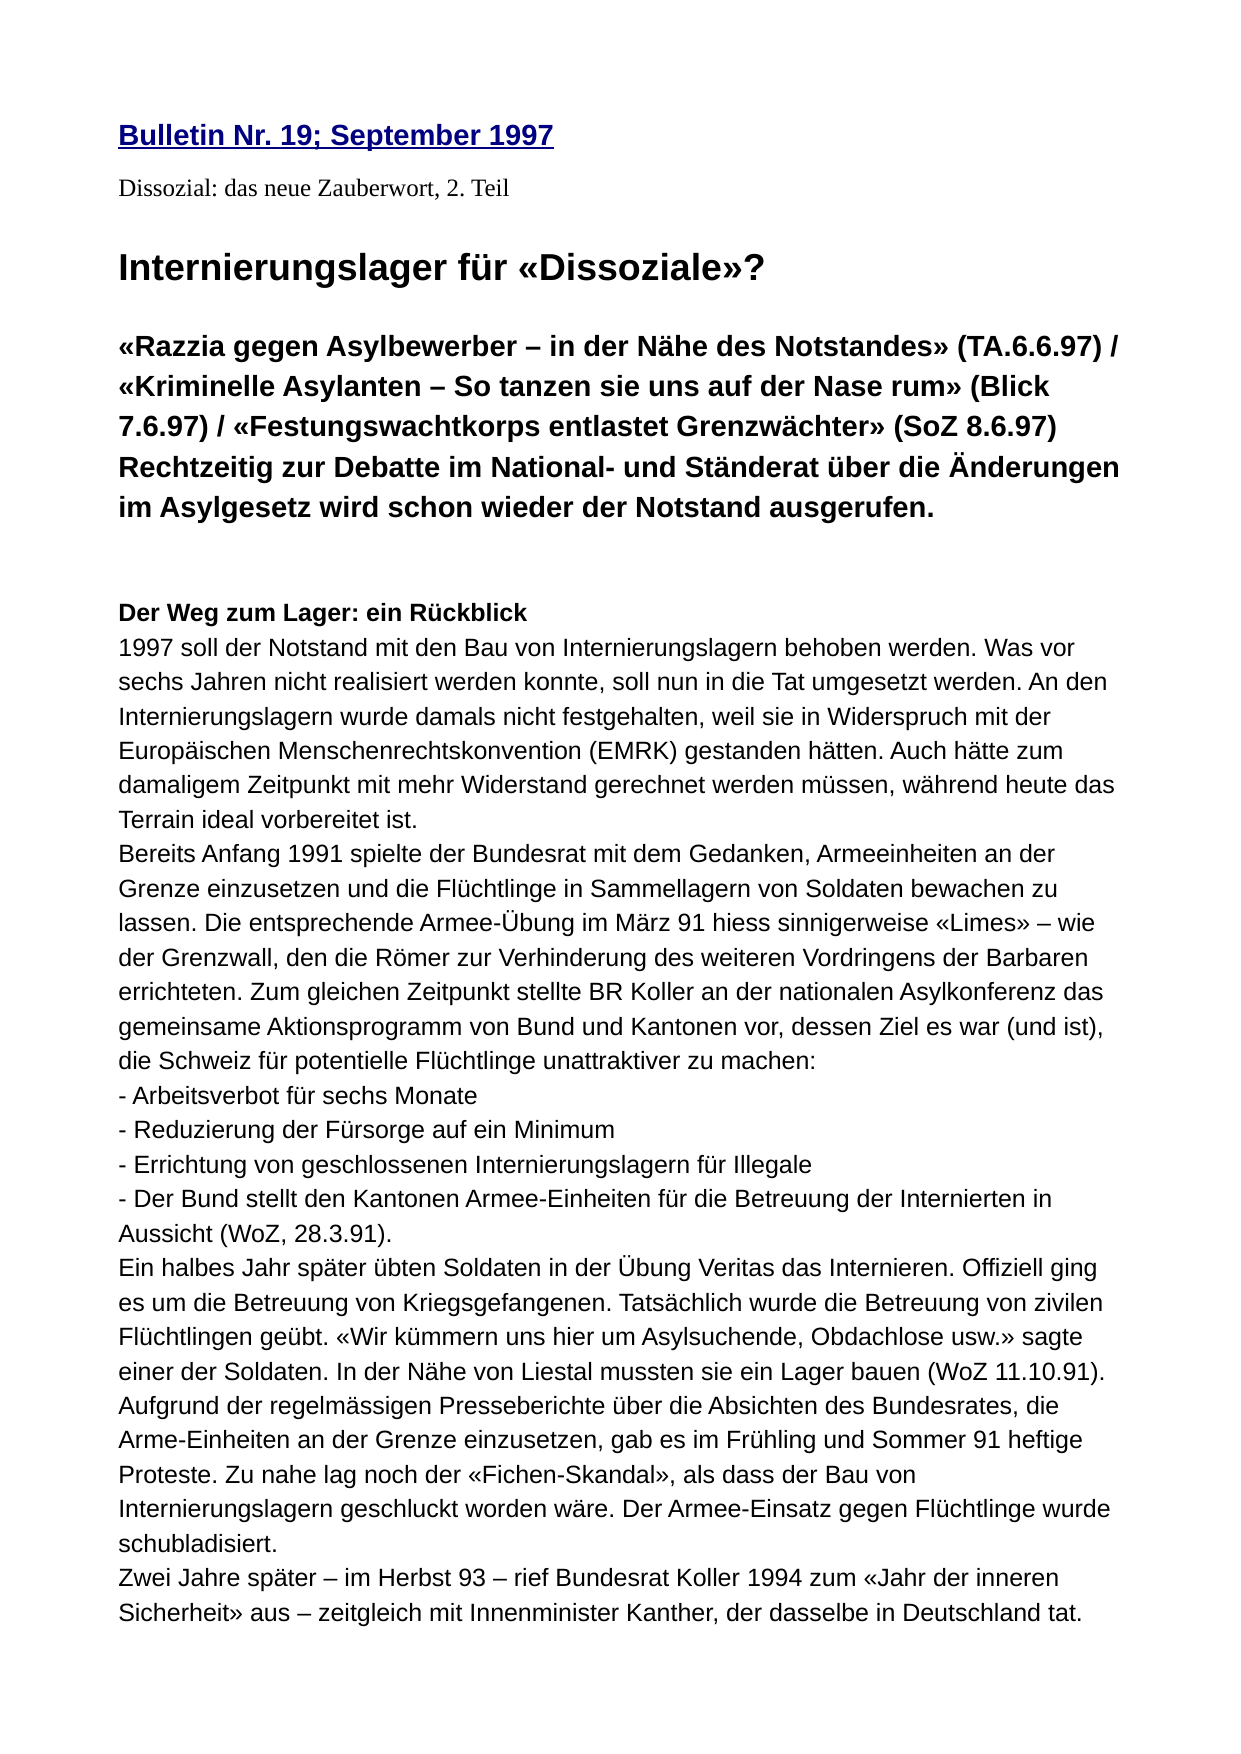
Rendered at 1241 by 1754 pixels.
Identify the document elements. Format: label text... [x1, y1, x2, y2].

text Bulletin Nr. 19; September 1997 [118, 118, 1122, 152]
text Dissozial: das neue Zauberwort, 2. Teil Internierungslager für «Dissoziale»? «Razzia gegen Asylbewerber – in der Nähe des Notstandes» (TA.6.6.97) / «Kriminelle Asylanten – So tanzen sie uns auf der Nase rum» (Blick 7.6.97) / «Festungswachtkorps entlastet Grenzwächter» (SoZ 8.6.97) Rechtzeitig zur Debatte im National- und Ständerat über die Änderungen im Asylgesetz wird schon wieder der Notstand ausgerufen. Der Weg zum Lager: ein Rückblick 1997 soll der Notstand mit den Bau von Internierungslagern behoben werden. Was vor sechs Jahren nicht realisiert werden konnte, soll nun in die Tat umgesetzt werden. An den Internierungslagern wurde damals nicht festgehalten, weil sie in Widerspruch mit der Europäischen Menschenrechtskonvention (EMRK) gestanden hätten. Auch hätte zum damaligem Zeitpunkt mit mehr Widerstand gerechnet werden müssen, während heute das Terrain ideal vorbereitet ist. Bereits Anfang 1991 spielte der Bundesrat mit dem Gedanken, Armeeinheiten an der Grenze einzusetzen und die Flüchtlinge in Sammellagern von Soldaten bewachen zu lassen. Die entsprechende Armee-Übung im März 91 hiess sinnigerweise «Limes» – wie der Grenzwall, den die Römer zur Verhinderung des weiteren Vordringens der Barbaren errichteten. Zum gleichen Zeitpunkt stellte BR Koller an der nationalen Asylkonferenz das gemeinsame Aktionsprogramm von Bund und Kantonen vor, dessen Ziel es war (und ist), die Schweiz für potentielle Flüchtlinge unattraktiver zu machen: - Arbeitsverbot für sechs Monate - Reduzierung der Fürsorge auf ein Minimum - Errichtung von geschlossenen Internierungslagern für Illegale - Der Bund stellt den Kantonen Armee-Einheiten für die Betreuung der Internierten in Aussicht (WoZ, 28.3.91). Ein halbes Jahr später übten Soldaten in der Übung Veritas das Internieren. Offiziell ging es um die Betreuung von Kriegsgefangenen. Tatsächlich wurde die Betreuung von zivilen Flüchtlingen geübt. «Wir kümmern uns hier um Asylsuchende, Obdachlose usw.» sagte einer der Soldaten. In der Nähe von Liestal mussten sie ein Lager bauen (WoZ 11.10.91). Aufgrund der regelmässigen Presseberichte über die Absichten des Bundesrates, die Arme-Einheiten an der Grenze einzusetzen, gab es im Frühling und Sommer 91 heftige Proteste. Zu nahe lag noch der «Fichen-Skandal», als dass der Bau von Internierungslagern geschluckt worden wäre. Der Armee-Einsatz gegen Flüchtlinge wurde schubladisiert. Zwei Jahre später – im Herbst 93 – rief Bundesrat Koller 1994 zum «Jahr der inneren Sicherheit» aus – zeitgleich mit Innenminister Kanther, der dasselbe in Deutschland tat. [118, 173, 1122, 1627]
